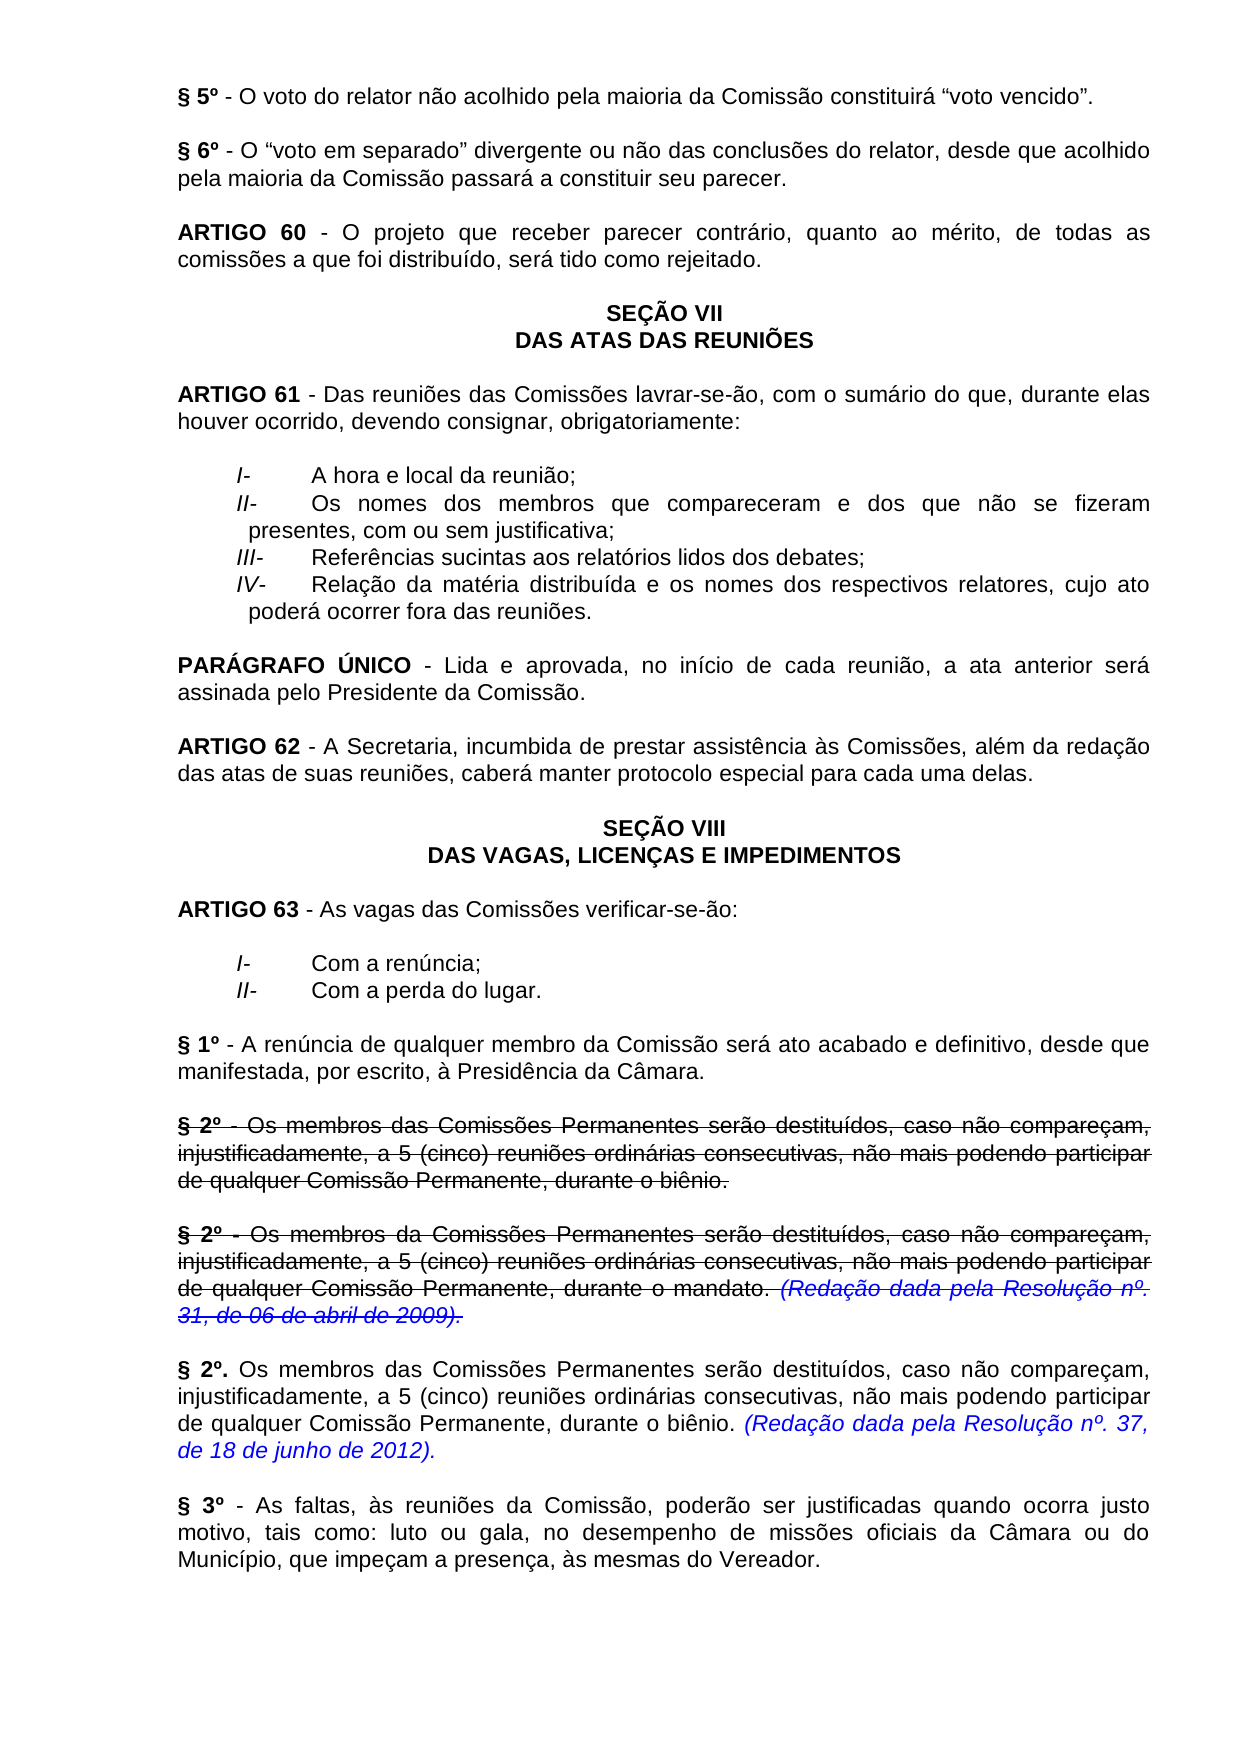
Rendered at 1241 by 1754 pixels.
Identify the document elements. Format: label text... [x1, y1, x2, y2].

subtitle Os nomes dos membros que compareceram e dos que não se fizeram presentes, com ou sem justificativa; [236, 489, 1152, 543]
subtitle DAS VAGAS, LICENÇAS E IMPEDIMENTOS [177, 841, 1152, 868]
subtitle ARTIGO 61 - Das reuniões das Comissões lavrar-se-ão, com o sumário do que, durante elas houver ocorrido, devendo consignar, obrigatoriamente: [177, 381, 1152, 435]
text § 2º - Os membros da Comissões Permanentes serão destituídos, caso não compareçam, injustificadamente, a 5 (cinco) reuniões ordinárias consecutivas, não mais podendo participar de qualquer Comissão Permanente, durante o mandato. (Redação dada pela Resolução nº. 31, de 06 de abril de 2009). [177, 1263, 1152, 1328]
subtitle ARTIGO 63 - As vagas das Comissões verificar-se-ão: [177, 895, 1152, 922]
subtitle Relação da matéria distribuída e os nomes dos respectivos relatores, cujo ato poderá ocorrer fora das reuniões. [236, 570, 1152, 624]
text § 2º - Os membros da Comissões Permanentes serão destituídos, caso não compareçam, injustificadamente, a 5 (cinco) reuniões ordinárias consecutivas, não mais podendo participar de qualquer Comissão Permanente, durante o mandato. (Redação dada pela Resolução nº. 31, de 06 de abril de 2009). [177, 1220, 1152, 1262]
subtitle § 5º - O voto do relator não acolhido pela maioria da Comissão constituirá “voto vencido”. [177, 83, 1152, 110]
text § 2º. Os membros das Comissões Permanentes serão destituídos, caso não compareçam, injustificadamente, a 5 (cinco) reuniões ordinárias consecutivas, não mais podendo participar de qualquer Comissão Permanente, durante o biênio. (Redação dada pela Resolução nº. 37, de 18 de junho de 2012). [177, 1356, 1152, 1464]
subtitle SEÇÃO VIII [177, 814, 1152, 841]
subtitle § 1º - A renúncia de qualquer membro da Comissão será ato acabado e definitivo, desde que manifestada, por escrito, à Presidência da Câmara. [177, 1031, 1152, 1085]
subtitle § 6º - O “voto em separado” divergente ou não das conclusões do relator, desde que acolhido pela maioria da Comissão passará a constituir seu parecer. [177, 137, 1152, 191]
subtitle § 3º - As faltas, às reuniões da Comissão, poderão ser justificadas quando ocorra justo motivo, tais como: luto ou gala, no desempenho de missões oficiais da Câmara ou do Município, que impeçam a presença, às mesmas do Vereador. [177, 1491, 1152, 1572]
subtitle PARÁGRAFO ÚNICO - Lida e aprovada, no início de cada reunião, a ata anterior será assinada pelo Presidente da Comissão. [177, 651, 1152, 706]
subtitle Com a perda do lugar. [236, 976, 1152, 1003]
subtitle § 2º - Os membros das Comissões Permanentes serão destituídos, caso não compareçam, injustificadamente, a 5 (cinco) reuniões ordinárias consecutivas, não mais podendo participar de qualquer Comissão Permanente, durante o biênio. [177, 1155, 1152, 1193]
subtitle DAS ATAS DAS REUNIÕES [177, 326, 1152, 353]
subtitle Com a renúncia; [236, 949, 1152, 976]
subtitle Referências sucintas aos relatórios lidos dos debates; [236, 543, 1152, 570]
subtitle ARTIGO 60 - O projeto que receber parecer contrário, quanto ao mérito, de todas as comissões a que foi distribuído, será tido como rejeitado. [177, 218, 1152, 272]
subtitle A hora e local da reunião; [236, 462, 1152, 489]
subtitle SEÇÃO VII [177, 299, 1152, 326]
subtitle ARTIGO 62 - A Secretaria, incumbida de prestar assistência às Comissões, além da redação das atas de suas reuniões, caberá manter protocolo especial para cada uma delas. [177, 733, 1152, 787]
subtitle § 2º - Os membros das Comissões Permanentes serão destituídos, caso não compareçam, injustificadamente, a 5 (cinco) reuniões ordinárias consecutivas, não mais podendo participar de qualquer Comissão Permanente, durante o biênio. [177, 1112, 1152, 1154]
